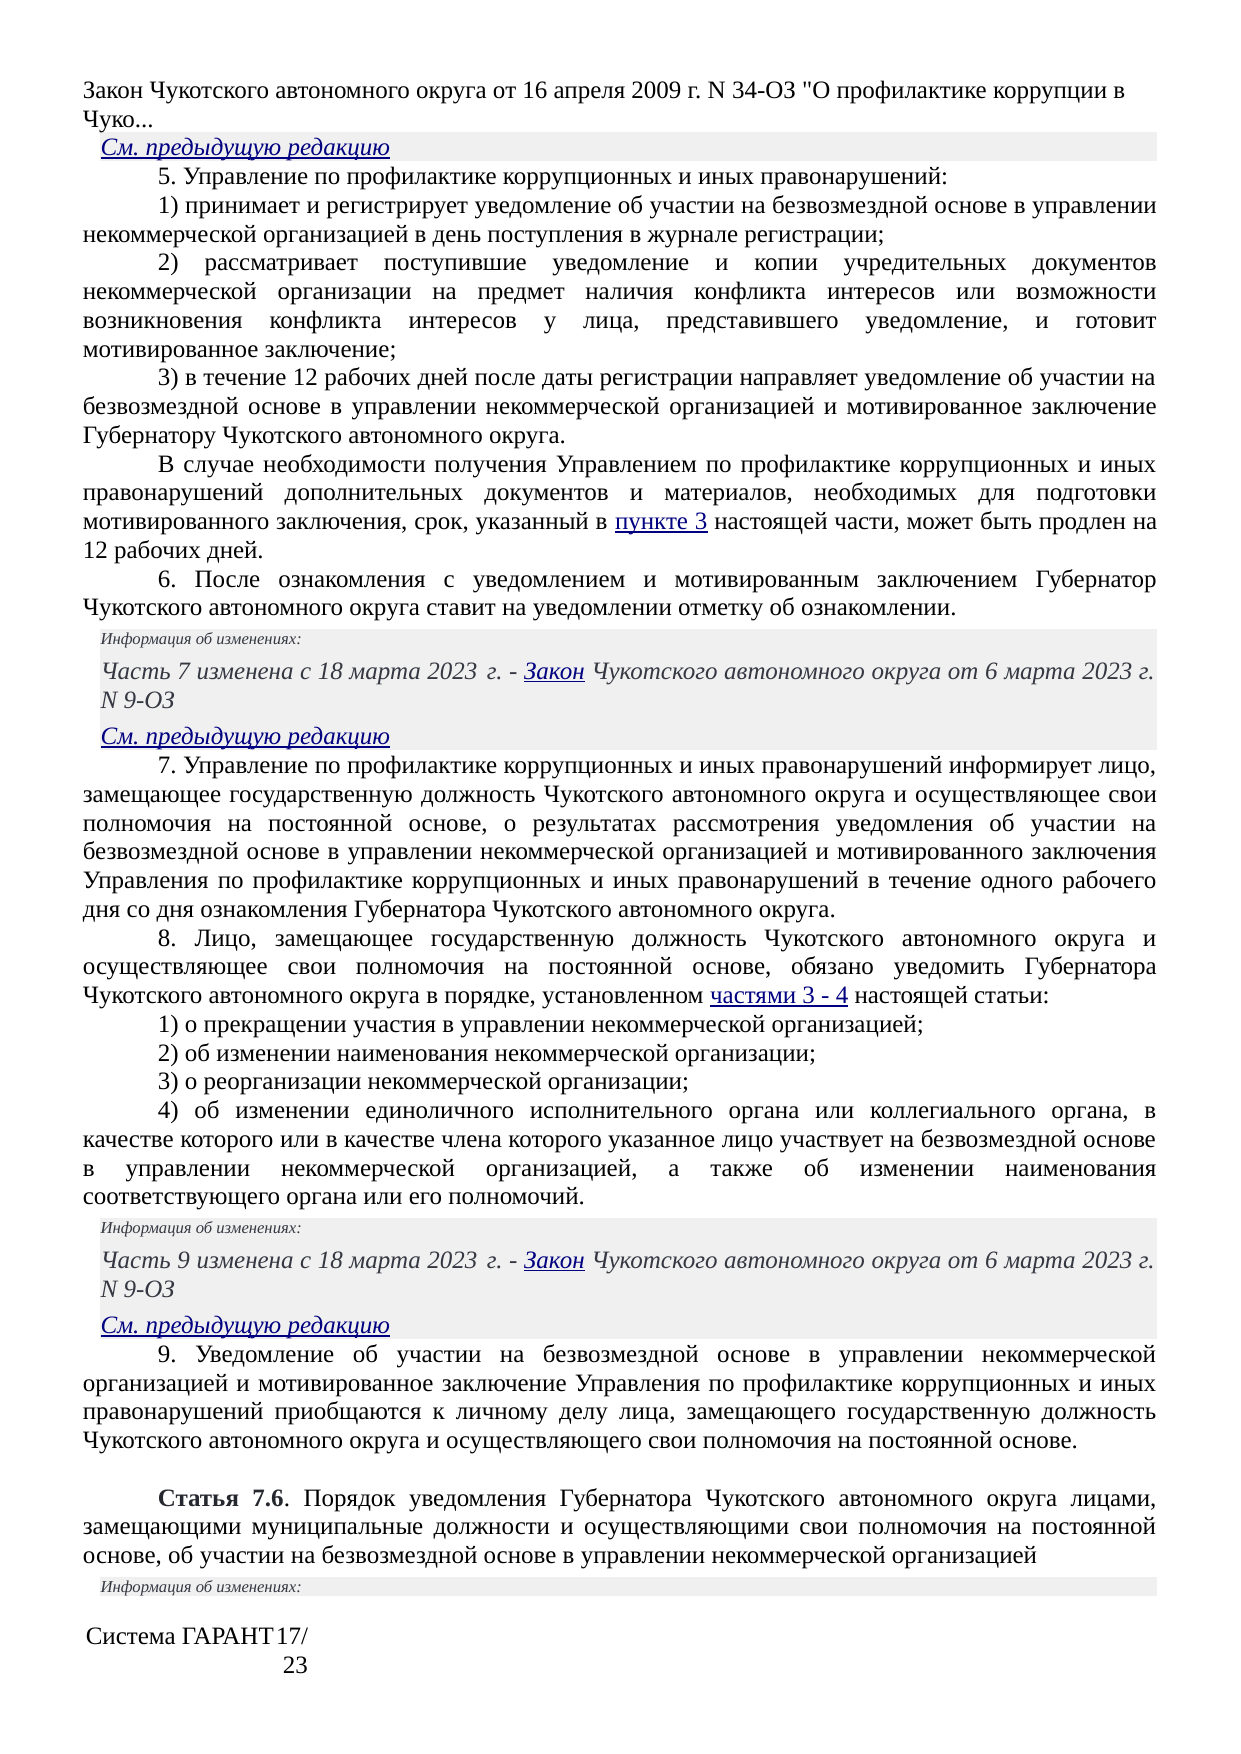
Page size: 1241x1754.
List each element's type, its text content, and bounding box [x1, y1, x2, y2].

text 1) о прекращении участия в управлении некоммерческой организацией; [83, 1009, 1157, 1038]
text Часть 9 изменена с 18 марта 2023 г. - Закон Чукотского автономного округа от 6 марта 2023 г. N 9-ОЗ [177, 1271, 1157, 1302]
text См. предыдущую редакцию [100, 132, 1157, 161]
text 2) рассматривает поступившие уведомление и копии учредительных документов некоммерческой организации на предмет наличия конфликта интересов или возможности возникновения конфликта интересов у лица, представившего уведомление, и готовит мотивированное заключение; [83, 247, 1157, 362]
text 6. После ознакомления с уведомлением и мотивированным заключением Губернатор Чукотского автономного округа ставит на уведомлении отметку об ознакомлении. [83, 564, 1157, 621]
text См. предыдущую редакцию [392, 721, 1157, 750]
text 7. Управление по профилактике коррупционных и иных правонарушений информирует лицо, замещающее государственную должность Чукотского автономного округа и осуществляющее свои полномочия на постоянной основе, о результатах рассмотрения уведомления об участии на безвозмездной основе в управлении некоммерческой организацией и мотивированного заключения Управления по профилактике коррупционных и иных правонарушений в течение одного рабочего дня со дня ознакомления Губернатора Чукотского автономного округа. [83, 750, 1157, 923]
text См. предыдущую редакцию [392, 1310, 1157, 1339]
text 1) принимает и регистрирует уведомление об участии на безвозмездной основе в управлении некоммерческой организацией в день поступления в журнале регистрации; [83, 190, 1157, 247]
text 2) об изменении наименования некоммерческой организации; [83, 1038, 1157, 1066]
text Часть 7 изменена с 18 марта 2023 г. - Закон Чукотского автономного округа от 6 марта 2023 г. N 9-ОЗ [177, 682, 1157, 713]
text 3) в течение 12 рабочих дней после даты регистрации направляет уведомление об участии на безвозмездной основе в управлении некоммерческой организацией и мотивированное заключение Губернатору Чукотского автономного округа. [83, 362, 1157, 449]
text 3) о реорганизации некоммерческой организации; [83, 1066, 1157, 1095]
text 4) об изменении единоличного исполнительного органа или коллегиального органа, в качестве которого или в качестве члена которого указанное лицо участвует на безвозмездной основе в управлении некоммерческой организацией, а также об изменении наименования соответствующего органа или его полномочий. [83, 1095, 1157, 1210]
text Информация об изменениях: [303, 1577, 1157, 1596]
text В случае необходимости получения Управлением по профилактике коррупционных и иных правонарушений дополнительных документов и материалов, необходимых для подготовки мотивированного заключения, срок, указанный в пункте 3 настоящей части, может быть продлен на 12 рабочих дней. [83, 449, 1157, 564]
text 9. Уведомление об участии на безвозмездной основе в управлении некоммерческой организацией и мотивированное заключение Управления по профилактике коррупционных и иных правонарушений приобщаются к личному делу лица, замещающего государственную должность Чукотского автономного округа и осуществляющего свои полномочия на постоянной основе. [83, 1339, 1157, 1454]
text Статья 7.6. Порядок уведомления Губернатора Чукотского автономного округа лицами, замещающими муниципальные должности и осуществляющими свои полномочия на постоянной основе, об участии на безвозмездной основе в управлении некоммерческой организацией [83, 1483, 1157, 1569]
text 5. Управление по профилактике коррупционных и иных правонарушений: [83, 161, 1157, 190]
text 8. Лицо, замещающее государственную должность Чукотского автономного округа и осуществляющее свои полномочия на постоянной основе, обязано уведомить Губернатора Чукотского автономного округа в порядке, установленном частями 3 - 4 настоящей статьи: [83, 923, 1157, 1009]
text Информация об изменениях: [303, 629, 1157, 648]
text Информация об изменениях: [303, 1218, 1157, 1237]
